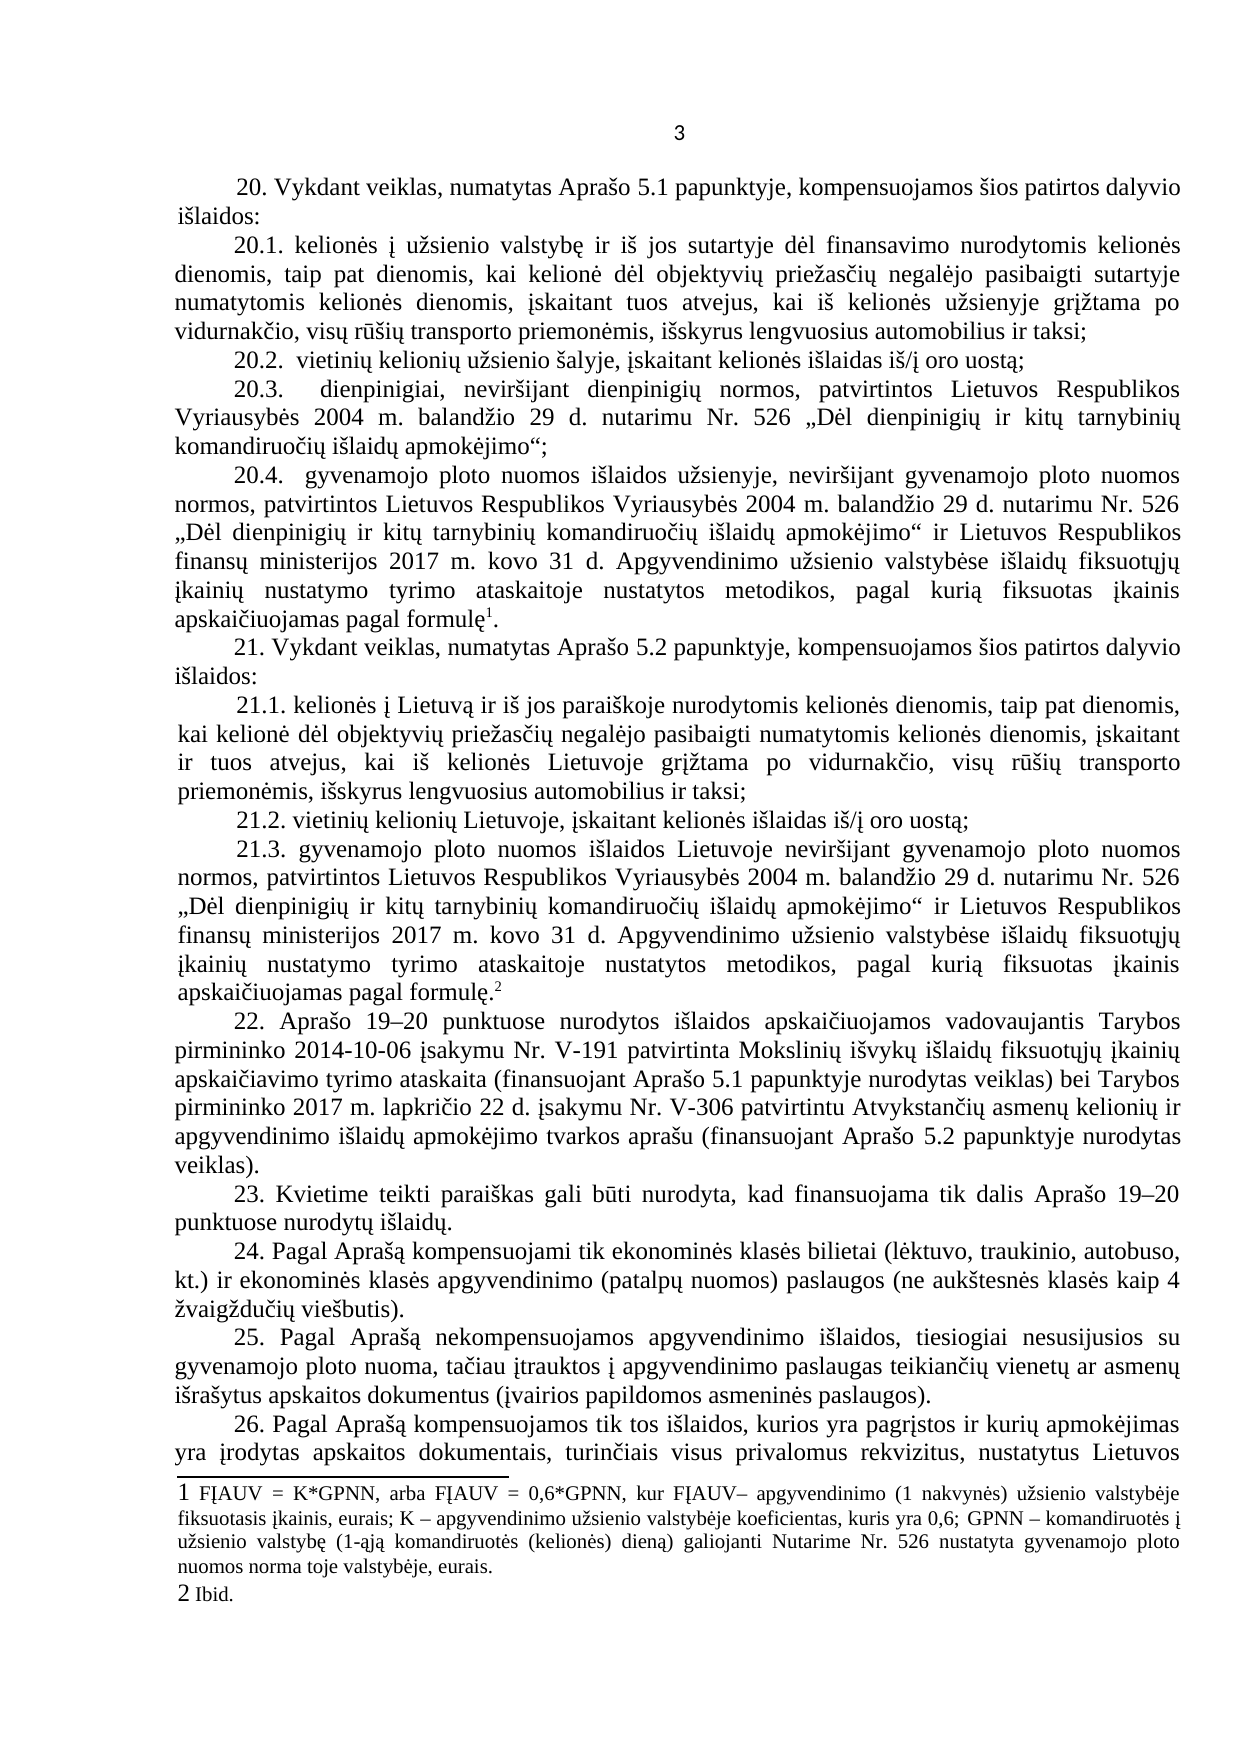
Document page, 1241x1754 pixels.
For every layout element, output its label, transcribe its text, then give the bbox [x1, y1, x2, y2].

text 20.4. gyvenamojo ploto nuomos išlaidos užsienyje, neviršijant gyvenamojo ploto nuomos normos, patvirtintos Lietuvos Respublikos Vyriausybės 2004 m. balandžio 29 d. nutarimu Nr. 526 „Dėl dienpinigių ir kitų tarnybinių komandiruočių išlaidų apmokėjimo“ ir Lietuvos Respublikos finansų ministerijos 2017 m. kovo 31 d. Apgyvendinimo užsienio valstybėse išlaidų fiksuotųjų įkainių nustatymo tyrimo ataskaitoje nustatytos metodikos, pagal kurią fiksuotas įkainis apskaičiuojamas pagal formulę. [174, 460, 1181, 632]
text 21.2. vietinių kelionių Lietuvoje, įskaitant kelionės išlaidas iš/į oro uostą; [236, 805, 1181, 834]
text 21.3. gyvenamojo ploto nuomos išlaidos Lietuvoje neviršijant gyvenamojo ploto nuomos normos, patvirtintos Lietuvos Respublikos Vyriausybės 2004 m. balandžio 29 d. nutarimu Nr. 526 „Dėl dienpinigių ir kitų tarnybinių komandiruočių išlaidų apmokėjimo“ ir Lietuvos Respublikos finansų ministerijos 2017 m. kovo 31 d. Apgyvendinimo užsienio valstybėse išlaidų fiksuotųjų įkainių nustatymo tyrimo ataskaitoje nustatytos metodikos, pagal kurią fiksuotas įkainis apskaičiuojamas pagal formulę. [177, 834, 1181, 1006]
text 20.1. kelionės į užsienio valstybę ir iš jos sutartyje dėl finansavimo nurodytomis kelionės dienomis, taip pat dienomis, kai kelionė dėl objektyvių priežasčių negalėjo pasibaigti sutartyje numatytomis kelionės dienomis, įskaitant tuos atvejus, kai iš kelionės užsienyje grįžtama po vidurnakčio, visų rūšių transporto priemonėmis, išskyrus lengvuosius automobilius ir taksi; [174, 230, 1181, 345]
text Ibid. [177, 1578, 1181, 1606]
text 21.1. kelionės į Lietuvą ir iš jos paraiškoje nurodytomis kelionės dienomis, taip pat dienomis, kai kelionė dėl objektyvių priežasčių negalėjo pasibaigti numatytomis kelionės dienomis, įskaitant ir tuos atvejus, kai iš kelionės Lietuvoje grįžtama po vidurnakčio, visų rūšių transporto priemonėmis, išskyrus lengvuosius automobilius ir taksi; [177, 690, 1181, 805]
text 25. Pagal Aprašą nekompensuojamos apgyvendinimo išlaidos, tiesiogiai nesusijusios su gyvenamojo ploto nuoma, tačiau įtrauktos į apgyvendinimo paslaugas teikiančių vienetų ar asmenų išrašytus apskaitos dokumentus (įvairios papildomos asmeninės paslaugos). [174, 1322, 1181, 1409]
text 20.3. dienpinigiai, neviršijant dienpinigių normos, patvirtintos Lietuvos Respublikos Vyriausybės 2004 m. balandžio 29 d. nutarimu Nr. 526 „Dėl dienpinigių ir kitų tarnybinių komandiruočių išlaidų apmokėjimo“; [174, 374, 1181, 460]
text 20.2. vietinių kelionių užsienio šalyje, įskaitant kelionės išlaidas iš/į oro uostą; [174, 345, 1181, 374]
text 21. Vykdant veiklas, numatytas Aprašo 5.2 papunktyje, kompensuojamos šios patirtos dalyvio išlaidos: [174, 632, 1181, 690]
text 24. Pagal Aprašą kompensuojami tik ekonominės klasės bilietai (lėktuvo, traukinio, autobuso, kt.) ir ekonominės klasės apgyvendinimo (patalpų nuomos) paslaugos (ne aukštesnės klasės kaip 4 žvaigždučių viešbutis). [174, 1236, 1181, 1322]
text FĮAUV = K*GPNN, arba FĮAUV = 0,6*GPNN, kur FĮAUV– apgyvendinimo (1 nakvynės) užsienio valstybėje fiksuotasis įkainis, eurais; K – apgyvendinimo užsienio valstybėje koeficientas, kuris yra 0,6; GPNN – komandiruotės į užsienio valstybę (1-ąją komandiruotės (kelionės) dieną) galiojanti Nutarime Nr. 526 nustatyta gyvenamojo ploto nuomos norma toje valstybėje, eurais. [177, 1477, 1181, 1578]
text 23. Kvietime teikti paraiškas gali būti nurodyta, kad finansuojama tik dalis Aprašo 19–20 punktuose nurodytų išlaidų. [174, 1179, 1181, 1236]
text 20. Vykdant veiklas, numatytas Aprašo 5.1 papunktyje, kompensuojamos šios patirtos dalyvio išlaidos: [177, 172, 1181, 230]
text 26. Pagal Aprašą kompensuojamos tik tos išlaidos, kurios yra pagrįstos ir kurių apmokėjimas yra įrodytas apskaitos dokumentais, turinčiais visus privalomus rekvizitus, nustatytus Lietuvos [174, 1409, 1181, 1466]
text 22. Aprašo 19–20 punktuose nurodytos išlaidos apskaičiuojamos vadovaujantis Tarybos pirmininko 2014-10-06 įsakymu Nr. V-191 patvirtinta Mokslinių išvykų išlaidų fiksuotųjų įkainių apskaičiavimo tyrimo ataskaita (finansuojant Aprašo 5.1 papunktyje nurodytas veiklas) bei Tarybos pirmininko 2017 m. lapkričio 22 d. įsakymu Nr. V-306 patvirtintu Atvykstančių asmenų kelionių ir apgyvendinimo išlaidų apmokėjimo tvarkos aprašu (finansuojant Aprašo 5.2 papunktyje nurodytas veiklas). [174, 1006, 1181, 1179]
